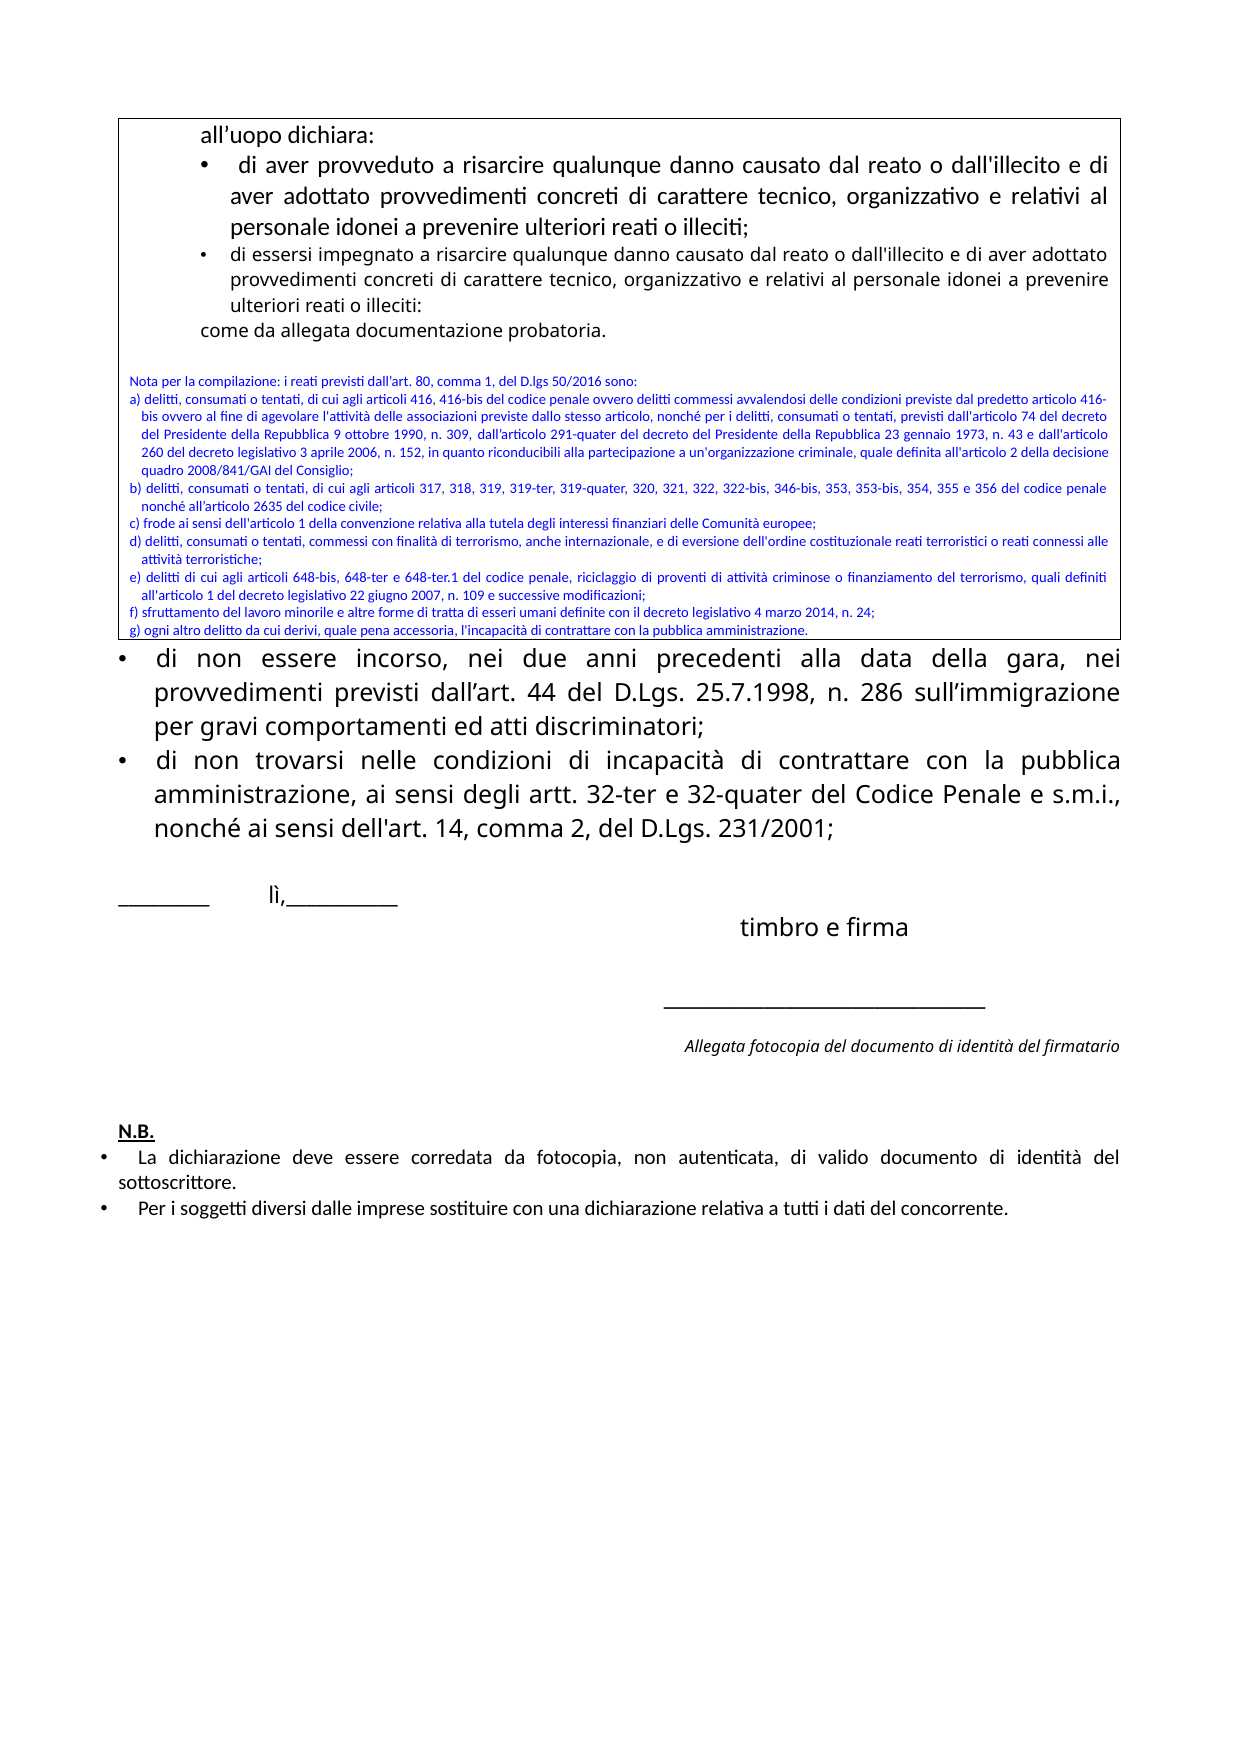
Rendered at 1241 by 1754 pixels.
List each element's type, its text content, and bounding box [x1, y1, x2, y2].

text _____________________________ [118, 978, 1122, 1012]
text timbro e firma [118, 910, 1122, 944]
text Allegata fotocopia del documento di identità del firmatario [118, 1035, 1122, 1058]
text N.B. [118, 1119, 1122, 1144]
list Per i soggetti diversi dalle imprese sostituire con una dichiarazione relativa a tutti i dati del concorrente. [98, 1195, 1122, 1220]
list La dichiarazione deve essere corredata da fotocopia, non autenticata, di valido documento di identità del sottoscrittore. [98, 1144, 1122, 1195]
list di non essere incorso, nei due anni precedenti alla data della gara, nei provvedimenti previsti dall’art. 44 del D.Lgs. 25.7.1998, n. 286 sull’immigrazione per gravi comportamenti ed atti discriminatori; [118, 640, 1122, 742]
list di non trovarsi nelle condizioni di incapacità di contrattare con la pubblica amministrazione, ai sensi degli artt. 32-ter e 32-quater del Codice Penale e s.m.i., nonché ai sensi dell'art. 14, comma 2, del D.Lgs. 231/2001; [118, 742, 1122, 845]
text _________ lì,___________ [118, 879, 1122, 910]
table_header all’uopo dichiara: di aver provveduto a risarcire qualunque danno causato dal reato o dall'illecito e di aver adottato provvedimenti concreti di carattere tecnico, organizzativo e relativi al personale idonei a prevenire ulteriori reati o illeciti; di essersi impegnato a risarcire qualunque danno causato dal reato o dall'illecito e di aver adottato provvedimenti concreti di carattere tecnico, organizzativo e relativi al personale idonei a prevenire ulteriori reati o illeciti: come da allegata documentazione probatoria. Nota per la compilazione: i reati previsti dall’art. 80, comma 1, del D.lgs 50/2016 sono: a) delitti, consumati o tentati, di cui agli articoli 416, 416-bis del codice penale ovvero delitti commessi avvalendosi delle condizioni previste dal predetto articolo 416-bis ovvero al fine di agevolare l'attività delle associazioni previste dallo stesso articolo, nonché per i delitti, consumati o tentati, previsti dall'articolo 74 del decreto del Presidente della Repubblica 9 ottobre 1990, n. 309, dall’articolo 291-quater del decreto del Presidente della Repubblica 23 gennaio 1973, n. 43 e dall'articolo 260 del decreto legislativo 3 aprile 2006, n. 152, in quanto riconducibili alla partecipazione a un'organizzazione criminale, quale definita all'articolo 2 della decisione quadro 2008/841/GAI del Consiglio; b) delitti, consumati o tentati, di cui agli articoli 317, 318, 319, 319-ter, 319-quater, 320, 321, 322, 322-bis, 346-bis, 353, 353-bis, 354, 355 e 356 del codice penale nonché all’articolo 2635 del codice civile; c) frode ai sensi dell'articolo 1 della convenzione relativa alla tutela degli interessi finanziari delle Comunità europee; d) delitti, consumati o tentati, commessi con finalità di terrorismo, anche internazionale, e di eversione dell'ordine costituzionale reati terroristici o reati connessi alle attività terroristiche; e) delitti di cui agli articoli 648-bis, 648-ter e 648-ter.1 del codice penale, riciclaggio di proventi di attività criminose o finanziamento del terrorismo, quali definiti all'articolo 1 del decreto legislativo 22 giugno 2007, n. 109 e successive modificazioni; f) sfruttamento del lavoro minorile e altre forme di tratta di esseri umani definite con il decreto legislativo 4 marzo 2014, n. 24; g) ogni altro delitto da cui derivi, quale pena accessoria, l'incapacità di contrattare con la pubblica amministrazione. [119, 119, 1120, 639]
